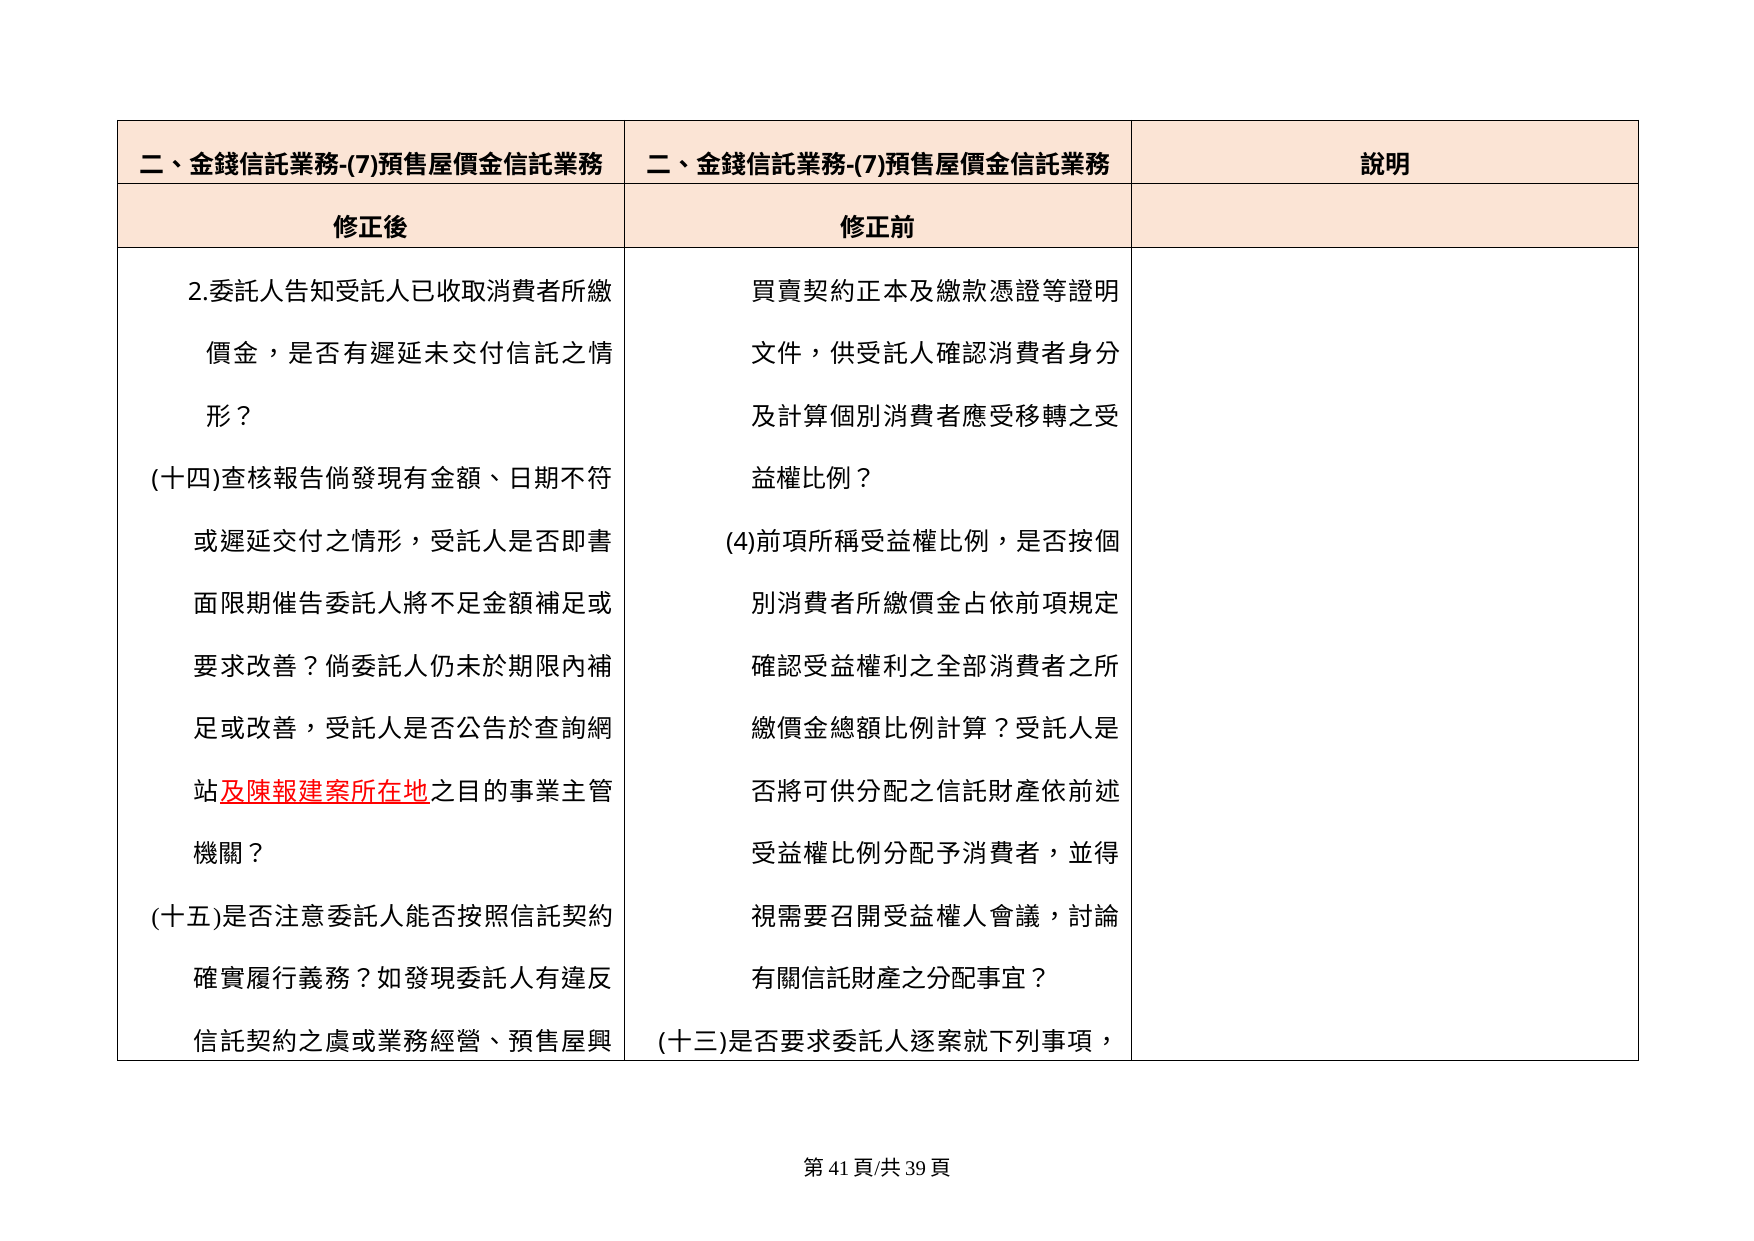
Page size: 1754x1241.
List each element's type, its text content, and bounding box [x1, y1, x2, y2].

table_cell 買賣契約正本及繳款憑證等證明文件，供受託人確認消費者身分及計算個別消費者應受移轉之受益權比例？ (4)前項所稱受益權比例，是否按個別消費者所繳價金占依前項規定確認受益權利之全部消費者之所繳價金總額比例計算？受託人是否將可供分配之信託財產依前述受益權比例分配予消費者，並得視需要召開受益權人會議，討論有關信託財產之分配事宜？ (十三)是否要求委託人逐案就下列事項， [625, 248, 1131, 1060]
table_header 二、金錢信託業務-(7)預售屋價金信託業務 [118, 121, 624, 183]
table_cell 修正後 [118, 184, 624, 247]
table_header 二、金錢信託業務-(7)預售屋價金信託業務 [625, 121, 1131, 183]
table_cell [1132, 248, 1638, 1060]
table_cell [1132, 184, 1638, 247]
table_cell 2.委託人告知受託人已收取消費者所繳價金，是否有遲延未交付信託之情形？ (十四)查核報告倘發現有金額、日期不符或遲延交付之情形，受託人是否即書面限期催告委託人將不足金額補足或要求改善？倘委託人仍未於期限內補足或改善，受託人是否公告於查詢網站及陳報建案所在地之目的事業主管機關？ (十五)是否注意委託人能否按照信託契約確實履行義務？如發現委託人有違反信託契約之虞或業務經營、預售屋興 [118, 248, 624, 1060]
table_header 說明 [1132, 121, 1638, 183]
table_cell 修正前 [625, 184, 1131, 247]
